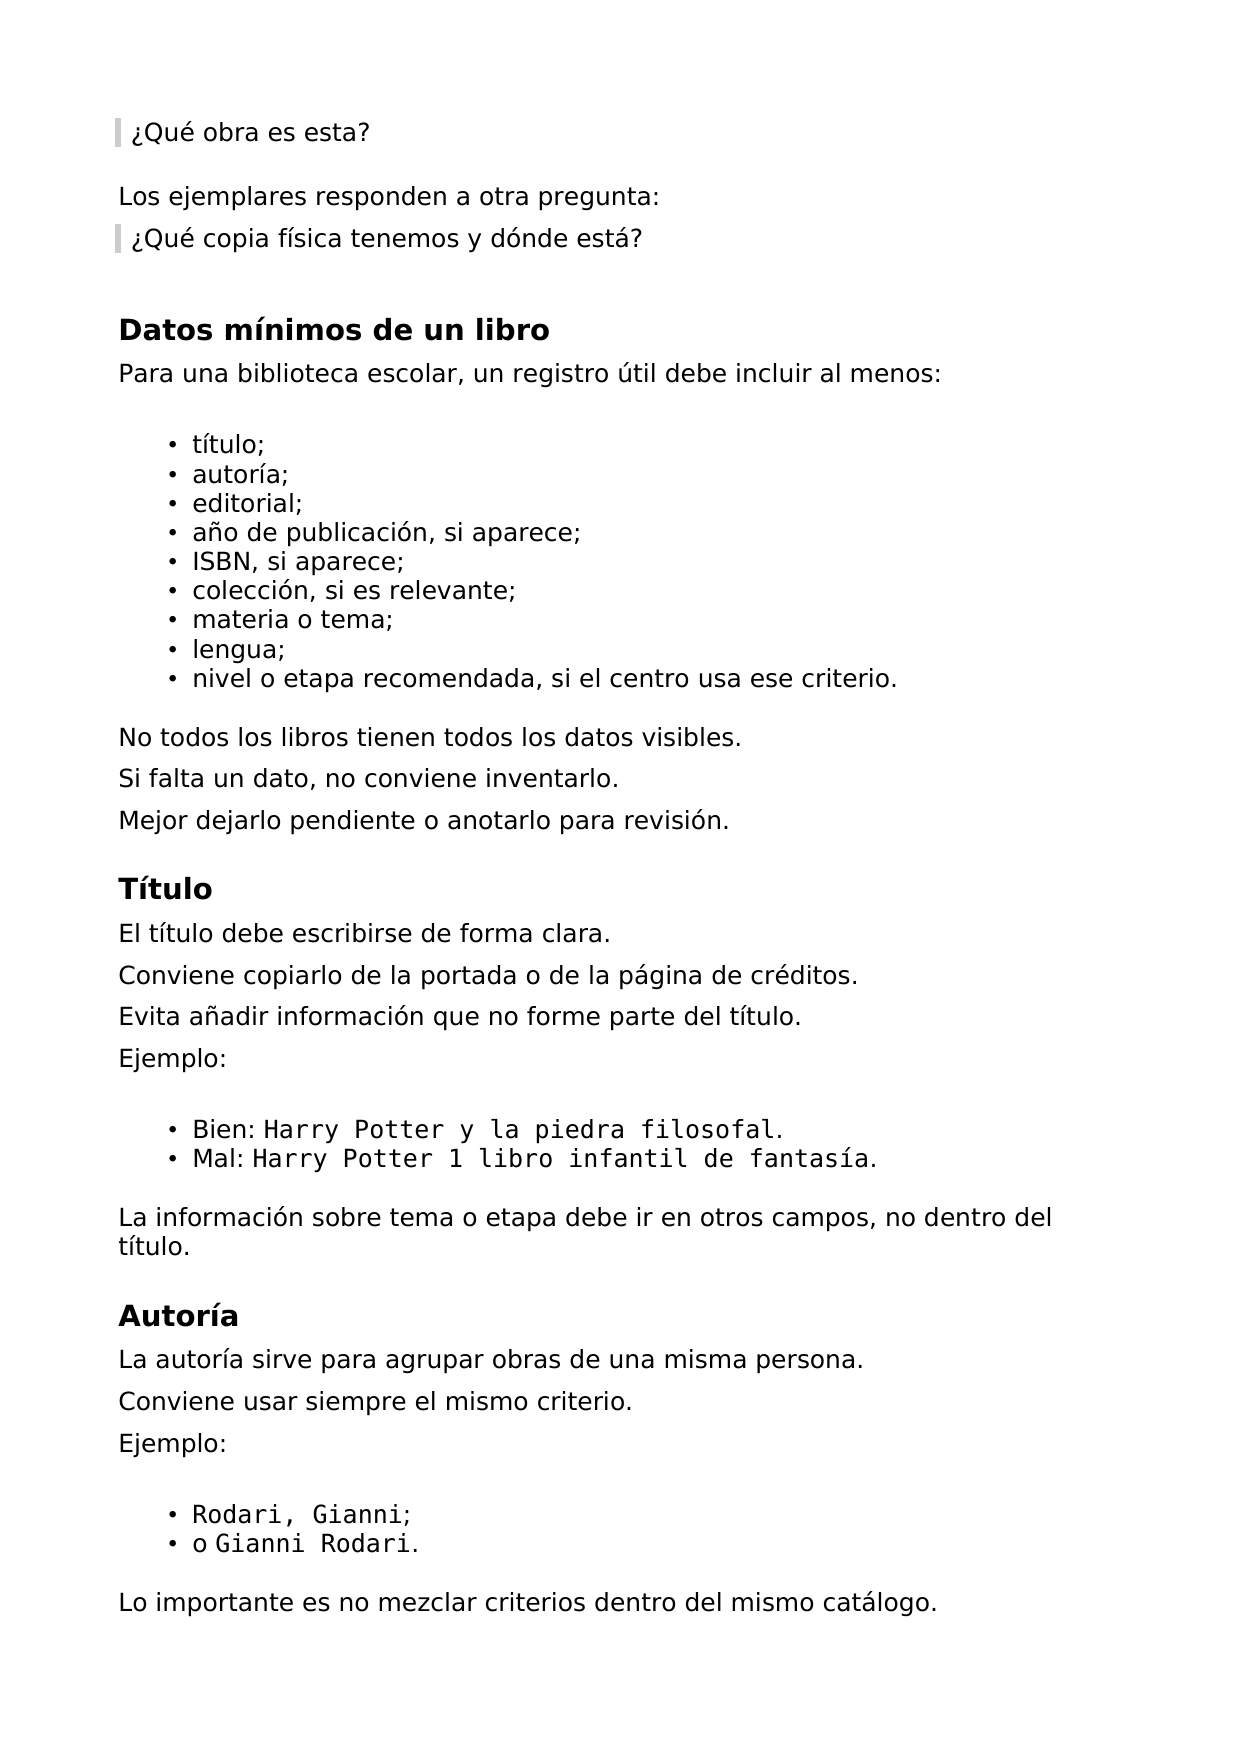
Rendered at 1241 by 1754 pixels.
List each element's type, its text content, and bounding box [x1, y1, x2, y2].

text Si falta un dato, no conviene inventarlo. [118, 764, 1122, 793]
list título; [177, 431, 1122, 460]
list o Gianni Rodari. [177, 1529, 1122, 1558]
list ISBN, si aparece; [177, 547, 1122, 577]
list Mal: Harry Potter 1 libro infantil de fantasía. [177, 1144, 1122, 1174]
text El título debe escribirse de forma clara. [118, 919, 1122, 948]
list año de publicación, si aparece; [177, 518, 1122, 547]
text Ejemplo: [118, 1429, 1122, 1458]
list lengua; [177, 635, 1122, 664]
list nivel o etapa recomendada, si el centro usa ese criterio. [177, 664, 1122, 693]
text Conviene usar siempre el mismo criterio. [118, 1387, 1122, 1416]
list colección, si es relevante; [177, 577, 1122, 606]
text La información sobre tema o etapa debe ir en otros campos, no dentro del título. [118, 1203, 1122, 1261]
text La autoría sirve para agrupar obras de una misma persona. [118, 1345, 1122, 1374]
text No todos los libros tienen todos los datos visibles. [118, 723, 1122, 752]
subtitle Autoría [118, 1299, 1122, 1333]
table_header ¿Qué copia física tenemos y dónde está? [121, 224, 1122, 253]
list Bien: Harry Potter y la piedra filosofal. [177, 1115, 1122, 1144]
subtitle Datos mínimos de un libro [118, 313, 1122, 347]
text Ejemplo: [118, 1044, 1122, 1073]
text Lo importante es no mezclar criterios dentro del mismo catálogo. [118, 1588, 1122, 1617]
list materia o tema; [177, 606, 1122, 635]
list editorial; [177, 489, 1122, 518]
list autoría; [177, 460, 1122, 489]
text Para una biblioteca escolar, un registro útil debe incluir al menos: [118, 359, 1122, 389]
text Conviene copiarlo de la portada o de la página de créditos. [118, 961, 1122, 990]
text Mejor dejarlo pendiente o anotarlo para revisión. [118, 806, 1122, 835]
list Rodari, Gianni; [177, 1500, 1122, 1529]
subtitle Título [118, 873, 1122, 907]
text Evita añadir información que no forme parte del título. [118, 1002, 1122, 1032]
text Los ejemplares responden a otra pregunta: [118, 182, 1122, 211]
table_header ¿Qué obra es esta? [121, 118, 1122, 147]
